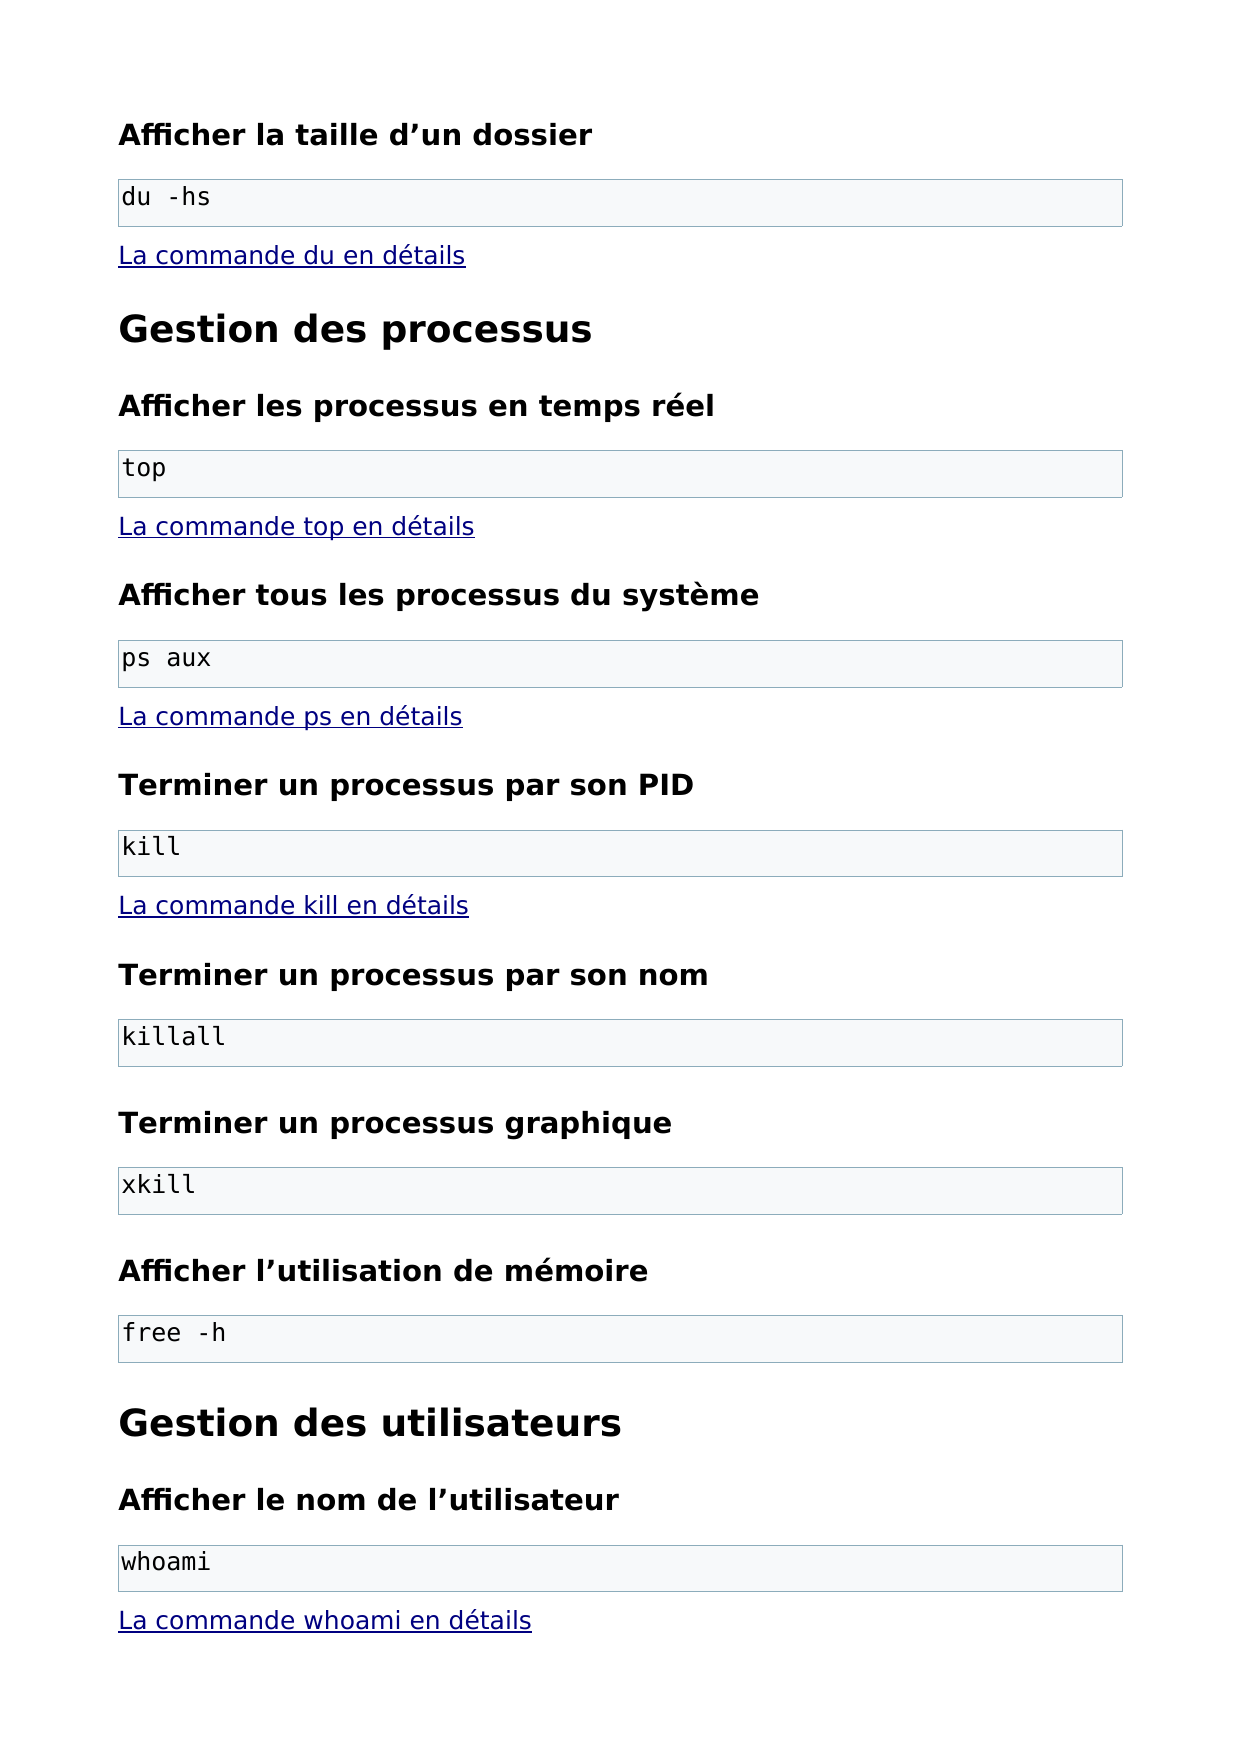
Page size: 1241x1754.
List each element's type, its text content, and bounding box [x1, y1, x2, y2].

table_header kill [119, 831, 1122, 876]
text La commande whoami en détails [118, 1606, 1122, 1635]
table_header whoami [119, 1546, 1122, 1591]
subtitle Afficher les processus en temps réel [118, 389, 1122, 423]
subtitle Afficher la taille d’un dossier [118, 118, 1122, 152]
table_header top [119, 451, 1122, 497]
subtitle Terminer un processus par son nom [118, 958, 1122, 992]
subtitle Afficher le nom de l’utilisateur [118, 1483, 1122, 1517]
table_header du -hs [119, 180, 1122, 226]
subtitle Terminer un processus graphique [118, 1106, 1122, 1140]
table_header xkill [119, 1168, 1122, 1214]
table_header killall [119, 1020, 1122, 1066]
text La commande du en détails [118, 241, 1122, 270]
text La commande top en détails [118, 512, 1122, 541]
table_header free -h [119, 1316, 1122, 1362]
subtitle Afficher l’utilisation de mémoire [118, 1254, 1122, 1288]
text La commande kill en détails [118, 891, 1122, 921]
subtitle Gestion des processus [118, 308, 1122, 351]
subtitle Terminer un processus par son PID [118, 768, 1122, 802]
subtitle Afficher tous les processus du système [118, 579, 1122, 613]
subtitle Gestion des utilisateurs [118, 1402, 1122, 1446]
text La commande ps en détails [118, 702, 1122, 731]
table_header ps aux [119, 641, 1122, 687]
